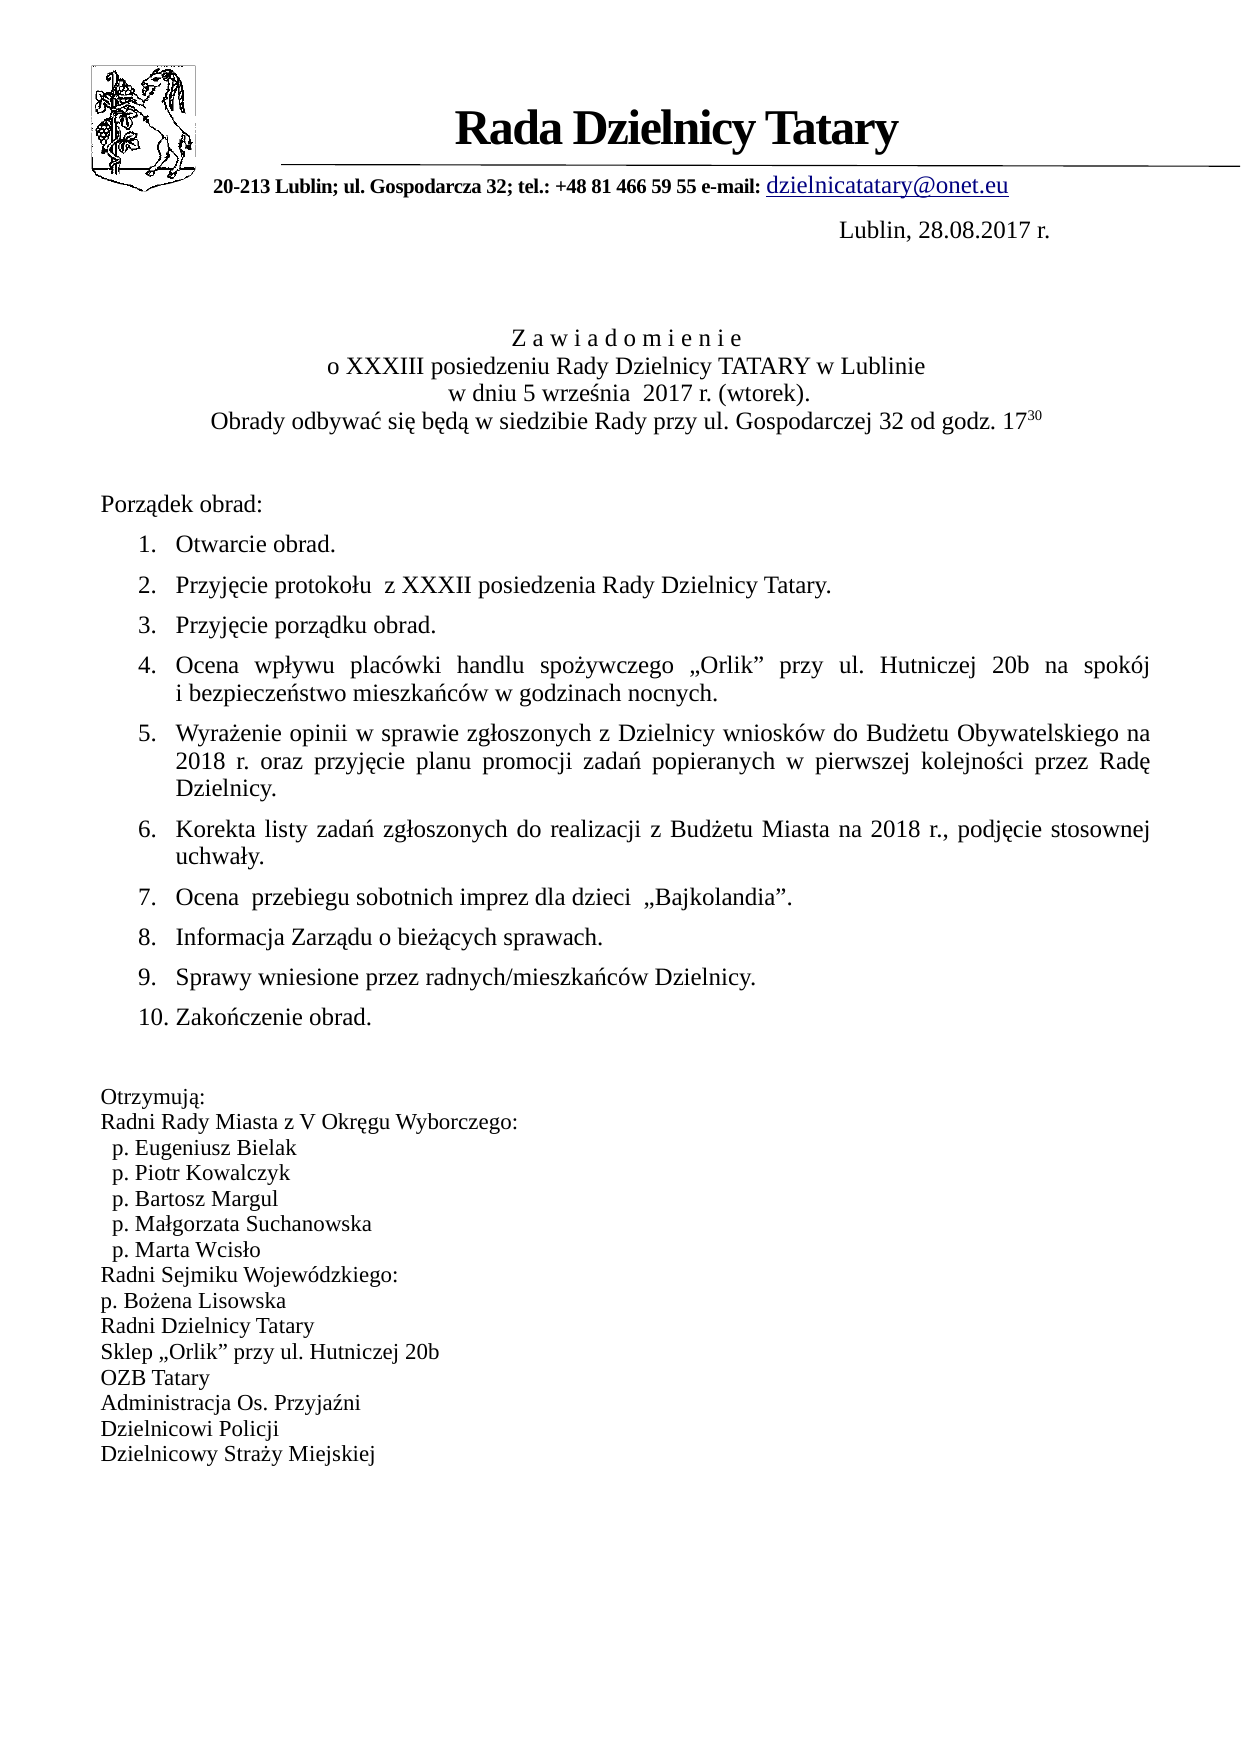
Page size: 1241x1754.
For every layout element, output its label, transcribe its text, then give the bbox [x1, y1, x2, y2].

text OZB Tatary [100, 1364, 1142, 1390]
text p. Marta Wcisło Radni Sejmiku Wojewódzkiego: [100, 1237, 1142, 1288]
text Lublin, 28.08.2017 r. [100, 216, 1197, 244]
text Radni Rady Miasta z V Okręgu Wyborczego: [100, 1109, 1142, 1135]
text Dzielnicowy Straży Miejskiej [100, 1441, 1142, 1466]
list Wyrażenie opinii w sprawie zgłoszonych z Dzielnicy wniosków do Budżetu Obywatelskiego na 2018 r. oraz przyjęcie planu promocji zadań popieranych w pierwszej kolejności przez Radę Dzielnicy. [138, 719, 1152, 802]
text Sklep „Orlik” przy ul. Hutniczej 20b [100, 1339, 1142, 1364]
text Rada Dzielnicy Tatary [198, 100, 1130, 155]
list Korekta listy zadań zgłoszonych do realizacji z Budżetu Miasta na 2018 r., podjęcie stosownej uchwały. [138, 815, 1152, 870]
text Z a w i a d o m i e n i e [100, 324, 1152, 352]
text Administracja Os. Przyjaźni [100, 1390, 1142, 1415]
text w dniu 5 września 2017 r. (wtorek). [100, 379, 1152, 407]
text o XXXIII posiedzeniu Rady Dzielnicy TATARY w Lublinie [100, 352, 1152, 379]
list Otwarcie obrad. [138, 531, 1152, 558]
text p. Eugeniusz Bielak [100, 1135, 1142, 1160]
text p. Bartosz Margul [100, 1186, 1142, 1211]
text Otrzymują: [100, 1084, 1142, 1109]
list Przyjęcie porządku obrad. [138, 611, 1152, 639]
text Radni Dzielnicy Tatary [100, 1313, 1142, 1339]
text p. Bożena Lisowska [100, 1288, 1142, 1313]
text p. Małgorzata Suchanowska [100, 1211, 1142, 1237]
list Informacja Zarządu o bieżących sprawach. [138, 923, 1152, 951]
list Ocena wpływu placówki handlu spożywczego „Orlik” przy ul. Hutniczej 20b na spokój i bezpieczeństwo mieszkańców w godzinach nocnych. [138, 651, 1152, 707]
text Dzielnicowi Policji [100, 1415, 1142, 1441]
text p. Piotr Kowalczyk [100, 1160, 1142, 1186]
list Ocena przebiegu sobotnich imprez dla dzieci „Bajkolandia”. [138, 883, 1152, 910]
picture [103, 77, 198, 193]
text Porządek obrad: [100, 490, 1152, 518]
text Obrady odbywać się będą w siedzibie Rady przy ul. Gospodarczej 32 od godz. 1730 [100, 407, 1152, 435]
list Przyjęcie protokołu z XXXII posiedzenia Rady Dzielnicy Tatary. [138, 571, 1152, 598]
list Zakończenie obrad. [138, 1003, 1152, 1031]
text 20-213 Lublin; ul. Gospodarcza 32; tel.: +48 81 466 59 55 e-mail: dzielnicatatary@onet.eu [100, 172, 1197, 199]
list Sprawy wniesione przez radnych/mieszkańców Dzielnicy. [138, 963, 1152, 991]
